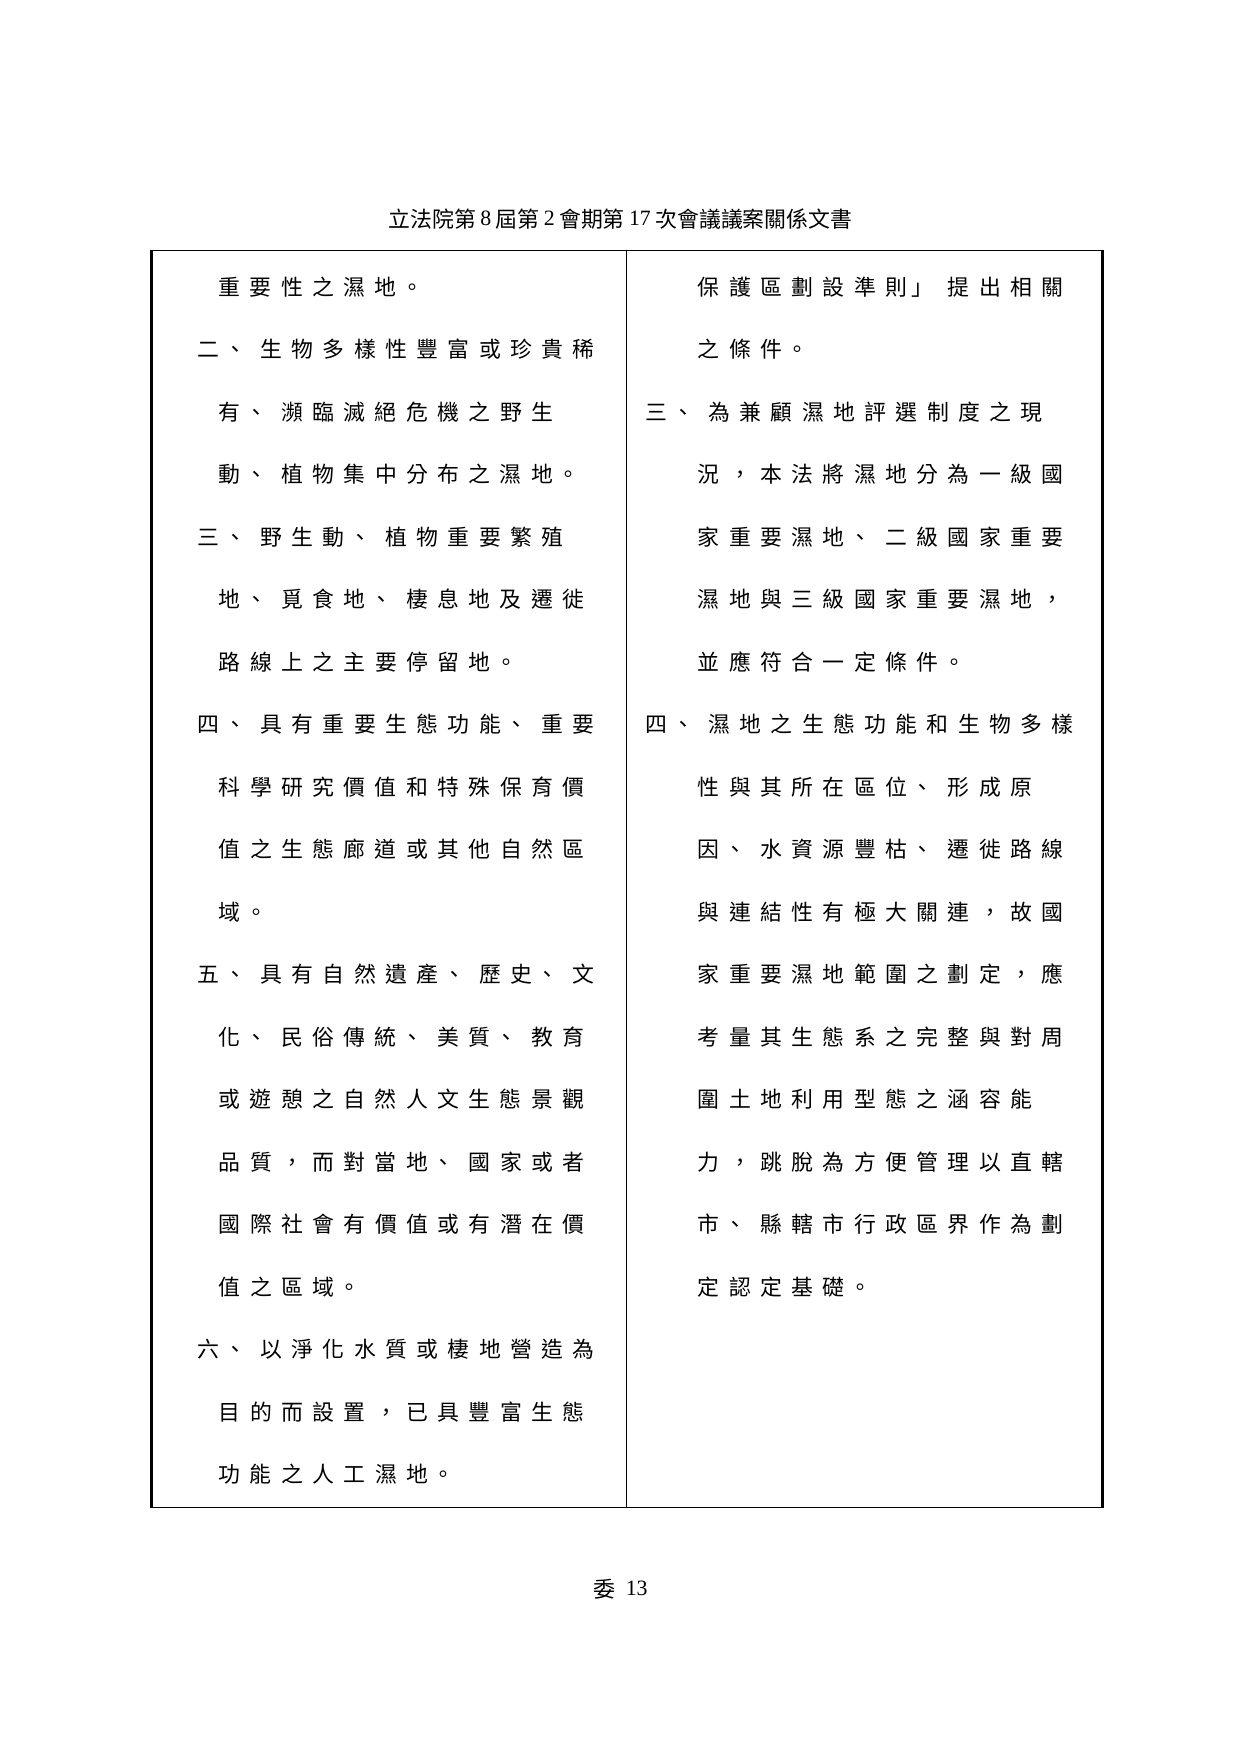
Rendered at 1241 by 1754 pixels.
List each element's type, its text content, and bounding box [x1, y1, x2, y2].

table_cell 保護區劃設準則」提出相關之條件。 三、為兼顧濕地評選制度之現況，本法將濕地分為一級國家重要濕地、二級國家重要濕地與三級國家重要濕地，並應符合一定條件。 四、濕地之生態功能和生物多樣性與其所在區位、形成原因、水資源豐枯、遷徙路線與連結性有極大關連，故國家重要濕地範圍之劃定，應考量其生態系之完整與對周圍土地利用型態之涵容能力，跳脫為方便管理以直轄市、縣轄市行政區界作為劃定認定基礎。 [627, 251, 1101, 1507]
table_cell 重要性之濕地。 二、生物多樣性豐富或珍貴稀有、瀕臨滅絕危機之野生動、植物集中分布之濕地。 三、野生動、植物重要繁殖地、覓食地、棲息地及遷徙路線上之主要停留地。 四、具有重要生態功能、重要科學研究價值和特殊保育價值之生態廊道或其他自然區域。 五、具有自然遺產、歷史、文化、民俗傳統、美質、教育或遊憩之自然人文生態景觀品質，而對當地、國家或者國際社會有價值或有潛在價值之區域。 六、以淨化水質或棲地營造為目的而設置，已具豐富生態功能之人工濕地。 [153, 251, 626, 1507]
